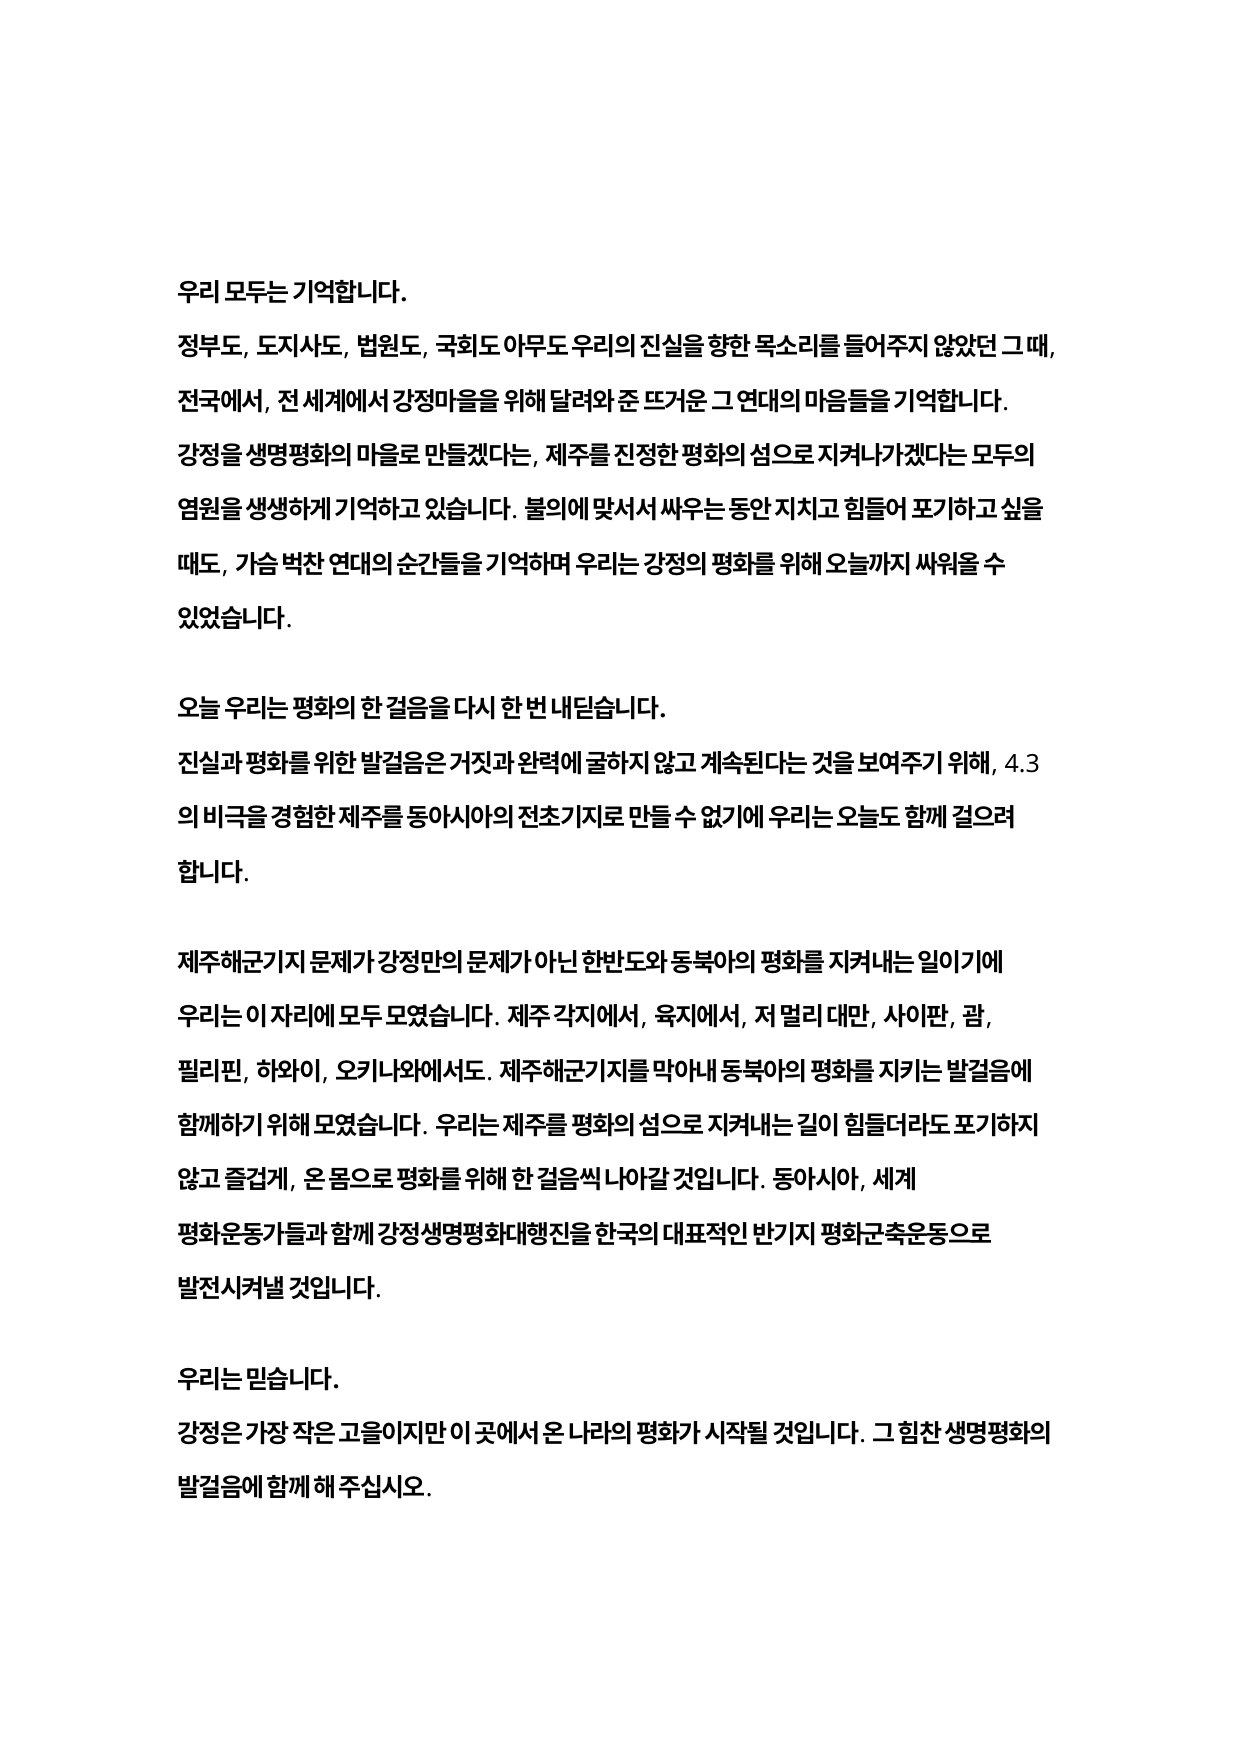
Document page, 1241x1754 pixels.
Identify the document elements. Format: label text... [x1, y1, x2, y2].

text 우리 모두는 기억합니다. [177, 272, 1063, 308]
text 오늘 우리는 평화의 한 걸음을 다시 한 번 내딛습니다. [177, 689, 1063, 725]
text 강정은 가장 작은 고을이지만 이 곳에서 온 나라의 평화가 시작될 것입니다. 그 힘찬 생명평화의 발걸음에 함께 해 주십시오. [177, 1413, 1063, 1504]
text 정부도, 도지사도, 법원도, 국회도 아무도 우리의 진실을 향한 목소리를 들어주지 않았던 그 때, 전국에서, 전 세계에서 강정마을을 위해 달려와 준 뜨거운 그 연대의 마음들을 기억합니다. 강정을 생명평화의 마을로 만들겠다는, 제주를 진정한 평화의 섬으로 지켜나가겠다는 모두의 염원을 생생하게 기억하고 있습니다. 불의에 맞서서 싸우는 동안 지치고 힘들어 포기하고 싶을 때도, 가슴 벅찬 연대의 순간들을 기억하며 우리는 강정의 평화를 위해 오늘까지 싸워올 수 있었습니다. [177, 327, 1063, 635]
text 우리는 믿습니다. [177, 1359, 1063, 1395]
text 제주해군기지 문제가 강정만의 문제가 아닌 한반도와 동북아의 평화를 지켜내는 일이기에 우리는 이 자리에 모두 모였습니다. 제주 각지에서, 육지에서, 저 멀리 대만, 사이판, 괌, 필리핀, 하와이, 오키나와에서도. 제주해군기지를 막아내 동북아의 평화를 지키는 발걸음에 함께하기 위해 모였습니다. 우리는 제주를 평화의 섬으로 지켜내는 길이 힘들더라도 포기하지 않고 즐겁게, 온 몸으로 평화를 위해 한 걸음씩 나아갈 것입니다. 동아시아, 세계 평화운동가들과 함께 강정생명평화대행진을 한국의 대표적인 반기지 평화군축운동으로 발전시켜낼 것입니다. [177, 942, 1063, 1305]
text 진실과 평화를 위한 발걸음은 거짓과 완력에 굴하지 않고 계속된다는 것을 보여주기 위해, 4.3의 비극을 경험한 제주를 동아시아의 전초기지로 만들 수 없기에 우리는 오늘도 함께 걸으려 합니다. [177, 743, 1063, 888]
